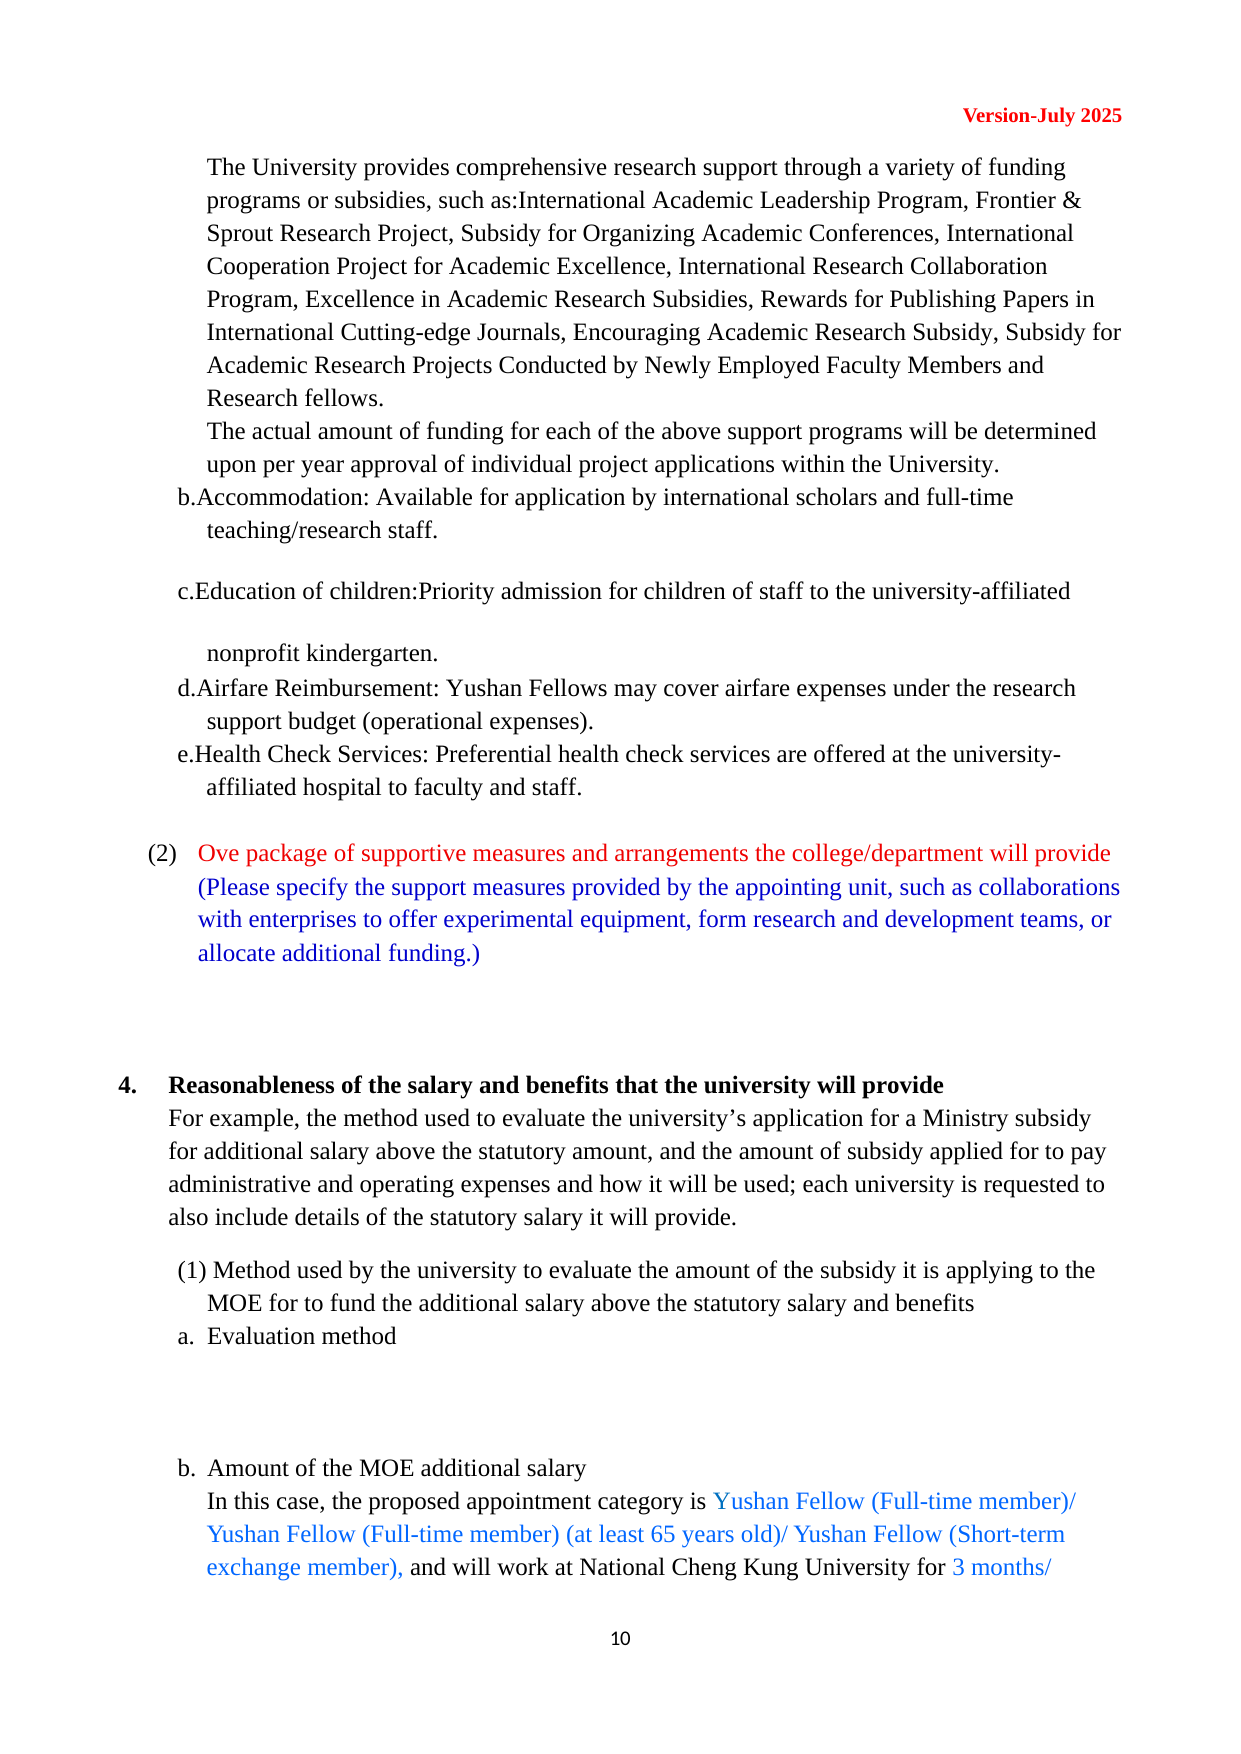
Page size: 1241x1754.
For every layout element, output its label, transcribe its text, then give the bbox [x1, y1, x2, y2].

text The actual amount of funding for each of the above support programs will be determined upon per year approval of individual project applications within the University. [206, 416, 1122, 478]
list Reasonableness of the salary and benefits that the university will provide [118, 1070, 1122, 1098]
text c.Education of children:Priority admission for children of staff to the university-affiliated nonprofit kindergarten. [177, 548, 1122, 673]
text b.Accommodation: Available for application by international scholars and full-time teaching/research staff. [177, 482, 1122, 544]
text (1) Method used by the university to evaluate the amount of the subsidy it is applying to the MOE for to fund the additional salary above the statutory salary and benefits [177, 1255, 1122, 1317]
text e.Health Check Services: Preferential health check services are offered at the university-affiliated hospital to faculty and staff. [177, 739, 1122, 801]
list Evaluation method [177, 1321, 1122, 1350]
text In this case, the proposed appointment category is Yushan Fellow (Full-time member)/ Yushan Fellow (Full-time member) (at least 65 years old)/ Yushan Fellow (Short-term exchange member), and will work at National Cheng Kung University for 3 months/ [206, 1486, 1122, 1581]
list Amount of the MOE additional salary [177, 1453, 1122, 1482]
text For example, the method used to evaluate the university’s application for a Ministry subsidy for additional salary above the statutory amount, and the amount of subsidy applied for to pay administrative and operating expenses and how it will be used; each university is requested to also include details of the statutory salary it will provide. [168, 1103, 1122, 1231]
list Ove package of supportive measures and arrangements the college/department will provide (Please specify the support measures provided by the appointing unit, such as collaborations with enterprises to offer experimental equipment, form research and development teams, or allocate additional funding.) [148, 838, 1122, 966]
text d.Airfare Reimbursement: Yushan Fellows may cover airfare expenses under the research support budget (operational expenses). [177, 673, 1122, 735]
text The University provides comprehensive research support through a variety of funding programs or subsidies, such as:International Academic Leadership Program, Frontier & Sprout Research Project, Subsidy for Organizing Academic Conferences, International Cooperation Project for Academic Excellence, International Research Collaboration Program, Excellence in Academic Research Subsidies, Rewards for Publishing Papers in International Cutting-edge Journals, Encouraging Academic Research Subsidy, Subsidy for Academic Research Projects Conducted by Newly Employed Faculty Members and Research fellows. [206, 152, 1122, 412]
